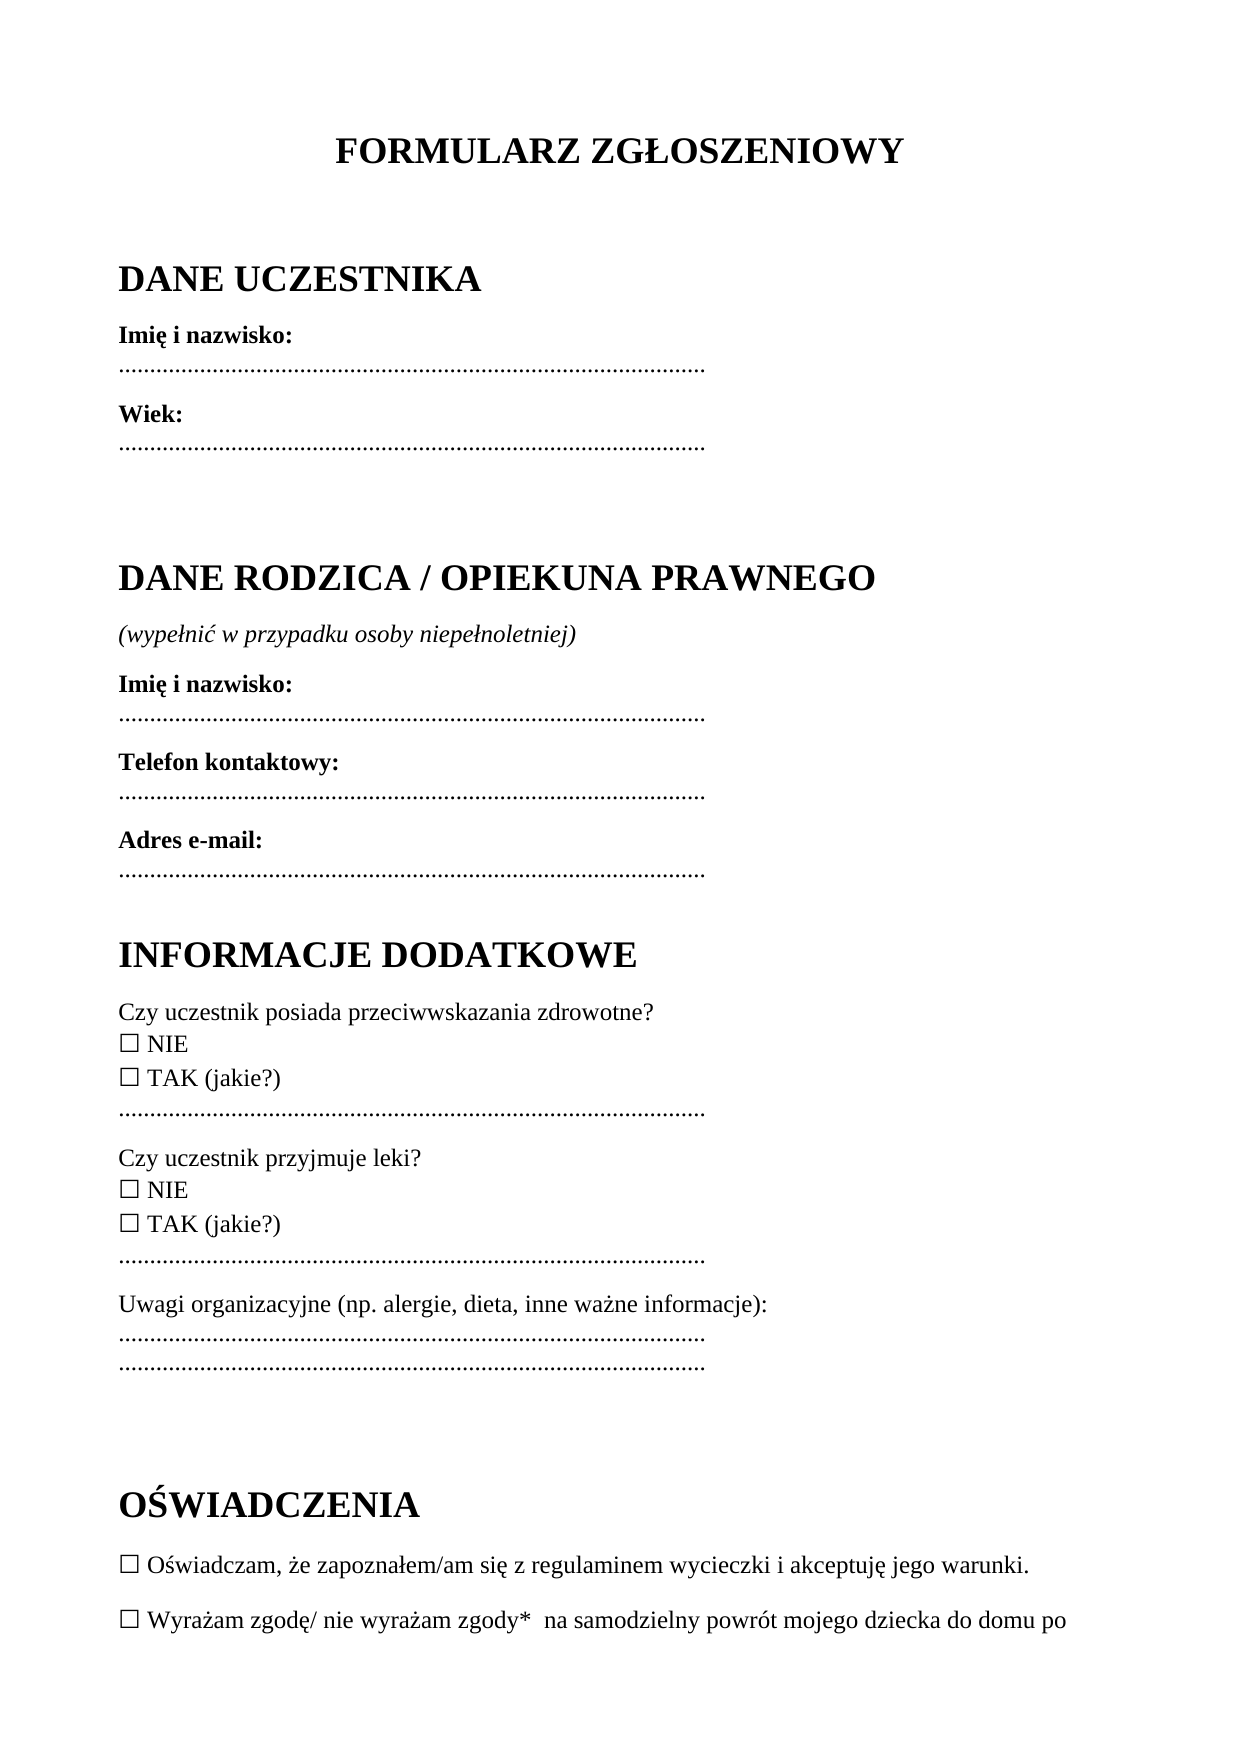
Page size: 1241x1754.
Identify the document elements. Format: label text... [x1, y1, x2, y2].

text Imię i nazwisko: .............................................................................................. [118, 669, 1122, 726]
text FORMULARZ ZGŁOSZENIOWY [118, 128, 1122, 172]
text DANE UCZESTNIKA [118, 256, 1122, 299]
text Telefon kontaktowy: .............................................................................................. [118, 747, 1122, 805]
text INFORMACJE DODATKOWE [118, 933, 1122, 976]
text ☐ Oświadczam, że zapoznałem/am się z regulaminem wycieczki i akceptuję jego warunki. [118, 1547, 1122, 1581]
text ☐ Wyrażam zgodę/ nie wyrażam zgody* na samodzielny powrót mojego dziecka do domu po [118, 1602, 1122, 1636]
text Uwagi organizacyjne (np. alergie, dieta, inne ważne informacje): .............................................................................................. .............................................................................................. [118, 1289, 1122, 1376]
text Imię i nazwisko: .............................................................................................. [118, 320, 1122, 378]
text Wiek: .............................................................................................. [118, 399, 1122, 456]
text Adres e-mail: .............................................................................................. [118, 826, 1122, 883]
text Czy uczestnik posiada przeciwwskazania zdrowotne? ☐ NIE ☐ TAK (jakie?) .............................................................................................. [118, 997, 1122, 1122]
text (wypełnić w przypadku osoby niepełnoletniej) [118, 619, 1122, 648]
text DANE RODZICA / OPIEKUNA PRAWNEGO [118, 555, 1122, 598]
text OŚWIADCZENIA [118, 1483, 1122, 1526]
text Czy uczestnik przyjmuje leki? ☐ NIE ☐ TAK (jakie?) .............................................................................................. [118, 1143, 1122, 1269]
